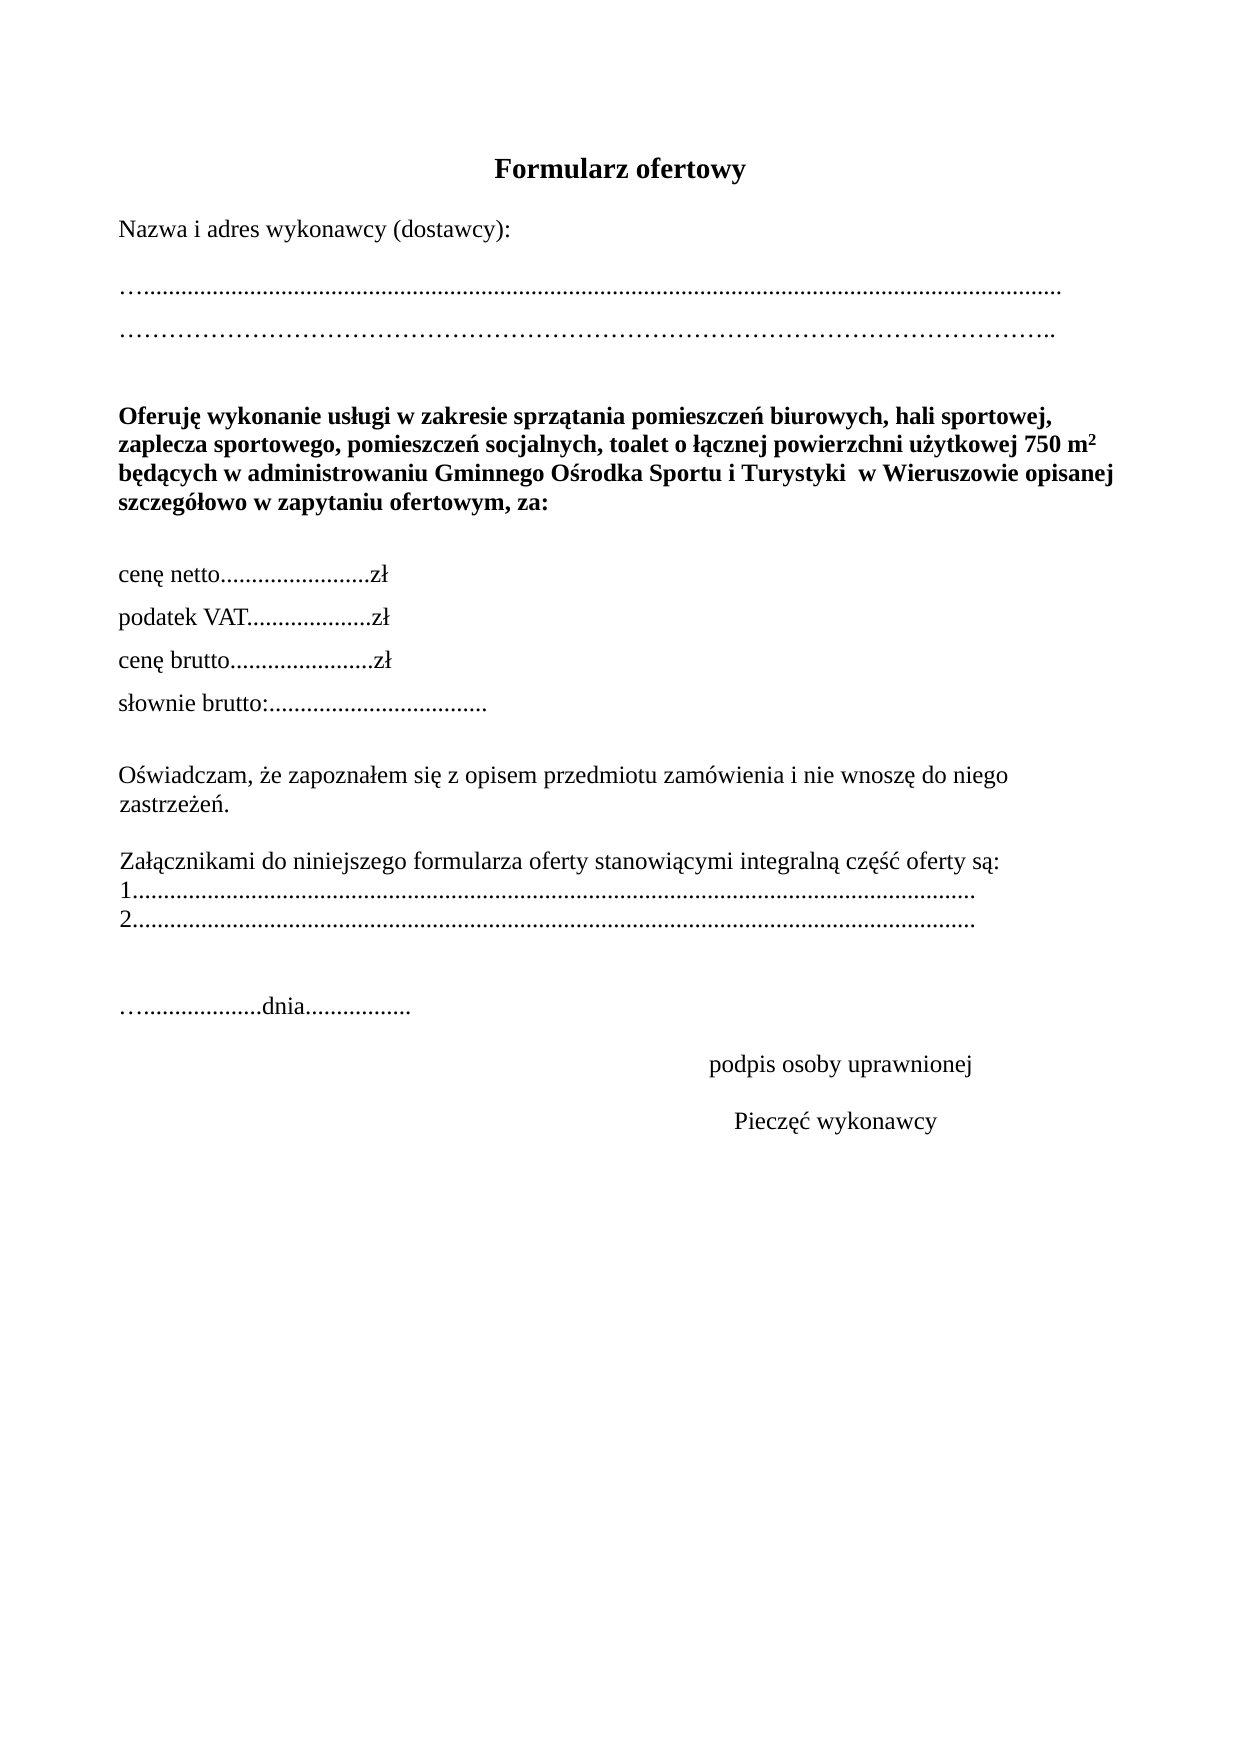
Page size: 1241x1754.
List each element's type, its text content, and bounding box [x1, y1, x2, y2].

text Załącznikami do niniejszego formularza oferty stanowiącymi integralną część oferty są: [119, 846, 1122, 875]
text ………………………………………………………………………………………………….. [118, 314, 1122, 343]
text podatek VAT....................zł [118, 602, 1122, 631]
text …................................................................................................................................................... [118, 271, 1122, 300]
text 1....................................................................................................................................... [119, 875, 1122, 904]
text zastrzeżeń. [119, 789, 1122, 818]
text …...................dnia................. [118, 991, 1122, 1020]
text słownie brutto:................................... [118, 688, 1122, 717]
text cenę netto........................zł [118, 559, 1122, 588]
text Oświadczam, że zapoznałem się z opisem przedmiotu zamówienia i nie wnoszę do niego [118, 760, 1122, 789]
text podpis osoby uprawnionej [118, 1049, 1122, 1077]
text 2....................................................................................................................................... [119, 904, 1122, 933]
text Nazwa i adres wykonawcy (dostawcy): [118, 214, 1122, 243]
text cenę brutto.......................zł [118, 645, 1122, 674]
text Formularz ofertowy [118, 152, 1122, 185]
text Pieczęć wykonawcy [118, 1106, 1122, 1135]
text Oferuję wykonanie usługi w zakresie sprzątania pomieszczeń biurowych, hali sportowej, zaplecza sportowego, pomieszczeń socjalnych, toalet o łącznej powierzchni użytkowej 750 m2 będących w administrowaniu Gminnego Ośrodka Sportu i Turystyki w Wieruszowie opisanej szczegółowo w zapytaniu ofertowym, za: [118, 401, 1122, 516]
